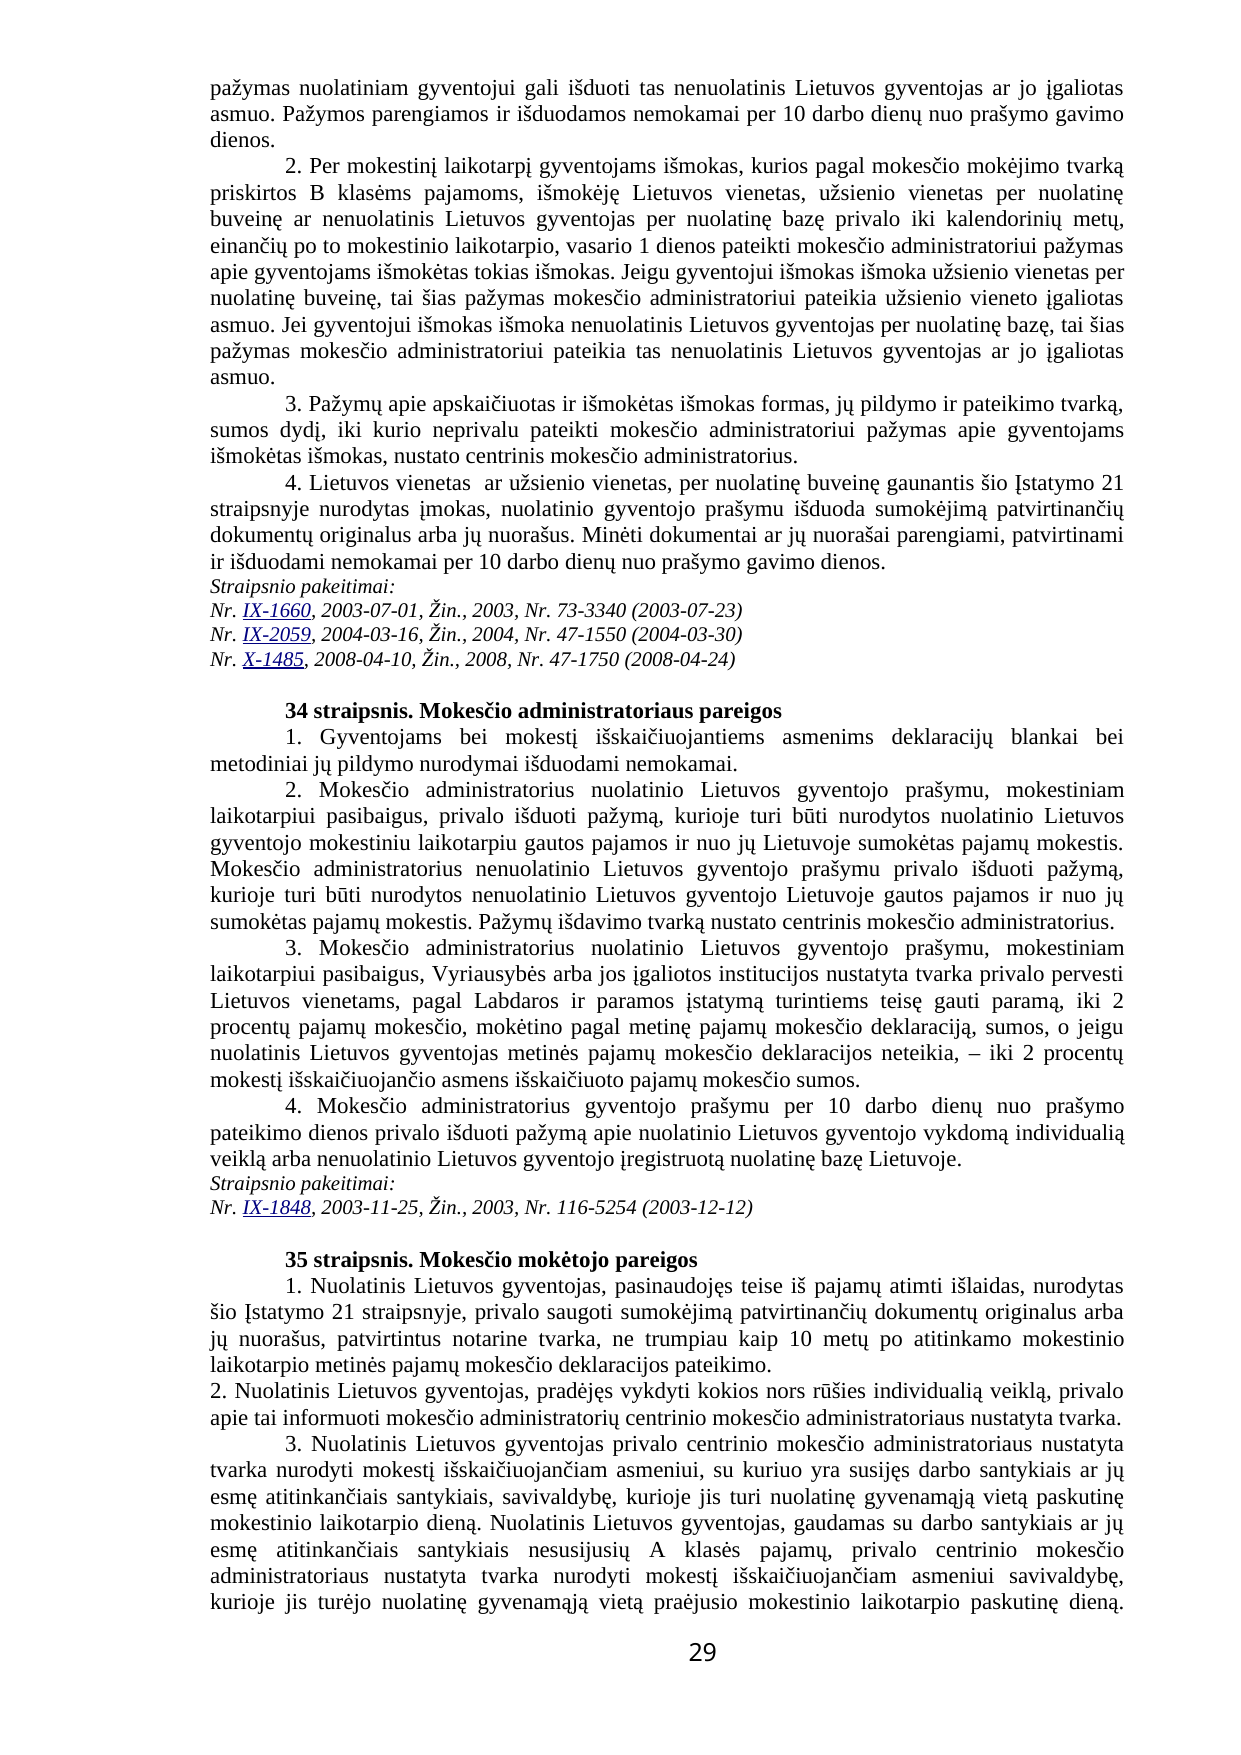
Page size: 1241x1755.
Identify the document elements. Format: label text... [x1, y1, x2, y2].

text 3. Mokesčio administratorius nuolatinio Lietuvos gyventojo prašymu, mokestiniam laikotarpiui pasibaigus, Vyriausybės arba jos įgaliotos institucijos nustatyta tvarka privalo pervesti Lietuvos vienetams, pagal Labdaros ir paramos įstatymą turintiems teisę gauti paramą, iki 2 procentų pajamų mokesčio, mokėtino pagal metinę pajamų mokesčio deklaraciją, sumos, o jeigu nuolatinis Lietuvos gyventojas metinės pajamų mokesčio deklaracijos neteikia, – iki 2 procentų mokestį išskaičiuojančio asmens išskaičiuoto pajamų mokesčio sumos. [210, 934, 1126, 1092]
text Straipsnio pakeitimai: [210, 574, 1126, 598]
text 1. Gyventojams bei mokestį išskaičiuojantiems asmenims deklaracijų blankai bei metodiniai jų pildymo nurodymai išduodami nemokamai. [210, 723, 1126, 776]
text Nr. X-1485, 2008-04-10, Žin., 2008, Nr. 47-1750 (2008-04-24) [210, 646, 1120, 671]
text 2. Mokesčio administratorius nuolatinio Lietuvos gyventojo prašymu, mokestiniam laikotarpiui pasibaigus, privalo išduoti pažymą, kurioje turi būti nurodytos nuolatinio Lietuvos gyventojo mokestiniu laikotarpiu gautos pajamos ir nuo jų Lietuvoje sumokėtas pajamų mokestis. Mokesčio administratorius nenuolatinio Lietuvos gyventojo prašymu privalo išduoti pažymą, kurioje turi būti nurodytos nenuolatinio Lietuvos gyventojo Lietuvoje gautos pajamos ir nuo jų sumokėtas pajamų mokestis. Pažymų išdavimo tvarką nustato centrinis mokesčio administratorius. [210, 776, 1126, 934]
subtitle 2. Nuolatinis Lietuvos gyventojas, pradėjęs vykdyti kokios nors rūšies individualią veiklą, privalo apie tai informuoti mokesčio administratorių centrinio mokesčio administratoriaus nustatyta tvarka. [210, 1377, 1126, 1430]
text 34 straipsnis. Mokesčio administratoriaus pareigos [210, 697, 1126, 723]
text 3. Nuolatinis Lietuvos gyventojas privalo centrinio mokesčio administratoriaus nustatyta tvarka nurodyti mokestį išskaičiuojančiam asmeniui, su kuriuo yra susijęs darbo santykiais ar jų esmę atitinkančiais santykiais, savivaldybę, kurioje jis turi nuolatinę gyvenamąją vietą paskutinę mokestinio laikotarpio dieną. Nuolatinis Lietuvos gyventojas, gaudamas su darbo santykiais ar jų esmę atitinkančiais santykiais nesusijusių A klasės pajamų, privalo centrinio mokesčio administratoriaus nustatyta tvarka nurodyti mokestį išskaičiuojančiam asmeniui savivaldybę, kurioje jis turėjo nuolatinę gyvenamąją vietą praėjusio mokestinio laikotarpio paskutinę dieną. [210, 1430, 1126, 1615]
text Nr. IX-1848, 2003-11-25, Žin., 2003, Nr. 116-5254 (2003-12-12) [210, 1195, 1126, 1219]
text 4. Mokesčio administratorius gyventojo prašymu per 10 darbo dienų nuo prašymo pateikimo dienos privalo išduoti pažymą apie nuolatinio Lietuvos gyventojo vykdomą individualią veiklą arba nenuolatinio Lietuvos gyventojo įregistruotą nuolatinę bazę Lietuvoje. [210, 1092, 1126, 1171]
text 1. Nuolatinis Lietuvos gyventojas, pasinaudojęs teise iš pajamų atimti išlaidas, nurodytas šio Įstatymo 21 straipsnyje, privalo saugoti sumokėjimą patvirtinančių dokumentų originalus arba jų nuorašus, patvirtintus notarine tvarka, ne trumpiau kaip 10 metų po atitinkamo mokestinio laikotarpio metinės pajamų mokesčio deklaracijos pateikimo. [210, 1272, 1126, 1377]
text 35 straipsnis. Mokesčio mokėtojo pareigos [210, 1246, 1126, 1272]
text Nr. IX-1660, 2003-07-01, Žin., 2003, Nr. 73-3340 (2003-07-23) [210, 598, 1126, 622]
text 3. Pažymų apie apskaičiuotas ir išmokėtas išmokas formas, jų pildymo ir pateikimo tvarką, sumos dydį, iki kurio neprivalu pateikti mokesčio administratoriui pažymas apie gyventojams išmokėtas išmokas, nustato centrinis mokesčio administratorius. [210, 390, 1126, 469]
text 2. Per mokestinį laikotarpį gyventojams išmokas, kurios pagal mokesčio mokėjimo tvarką priskirtos B klasėms pajamoms, išmokėję Lietuvos vienetas, užsienio vienetas per nuolatinę buveinę ar nenuolatinis Lietuvos gyventojas per nuolatinę bazę privalo iki kalendorinių metų, einančių po to mokestinio laikotarpio, vasario 1 dienos pateikti mokesčio administratoriui pažymas apie gyventojams išmokėtas tokias išmokas. Jeigu gyventojui išmokas išmoka užsienio vienetas per nuolatinę buveinę, tai šias pažymas mokesčio administratoriui pateikia užsienio vieneto įgaliotas asmuo. Jei gyventojui išmokas išmoka nenuolatinis Lietuvos gyventojas per nuolatinę bazę, tai šias pažymas mokesčio administratoriui pateikia tas nenuolatinis Lietuvos gyventojas ar jo įgaliotas asmuo. [210, 153, 1126, 390]
text Nr. IX-2059, 2004-03-16, Žin., 2004, Nr. 47-1550 (2004-03-30) [210, 622, 1126, 646]
text Straipsnio pakeitimai: [210, 1171, 1126, 1195]
text 4. Lietuvos vienetas ar užsienio vienetas, per nuolatinę buveinę gaunantis šio Įstatymo 21 straipsnyje nurodytas įmokas, nuolatinio gyventojo prašymu išduoda sumokėjimą patvirtinančių dokumentų originalus arba jų nuorašus. Minėti dokumentai ar jų nuorašai parengiami, patvirtinami ir išduodami nemokamai per 10 darbo dienų nuo prašymo gavimo dienos. [210, 469, 1126, 574]
text pažymas nuolatiniam gyventojui gali išduoti tas nenuolatinis Lietuvos gyventojas ar jo įgaliotas asmuo. Pažymos parengiamos ir išduodamos nemokamai per 10 darbo dienų nuo prašymo gavimo dienos. [210, 73, 1126, 153]
